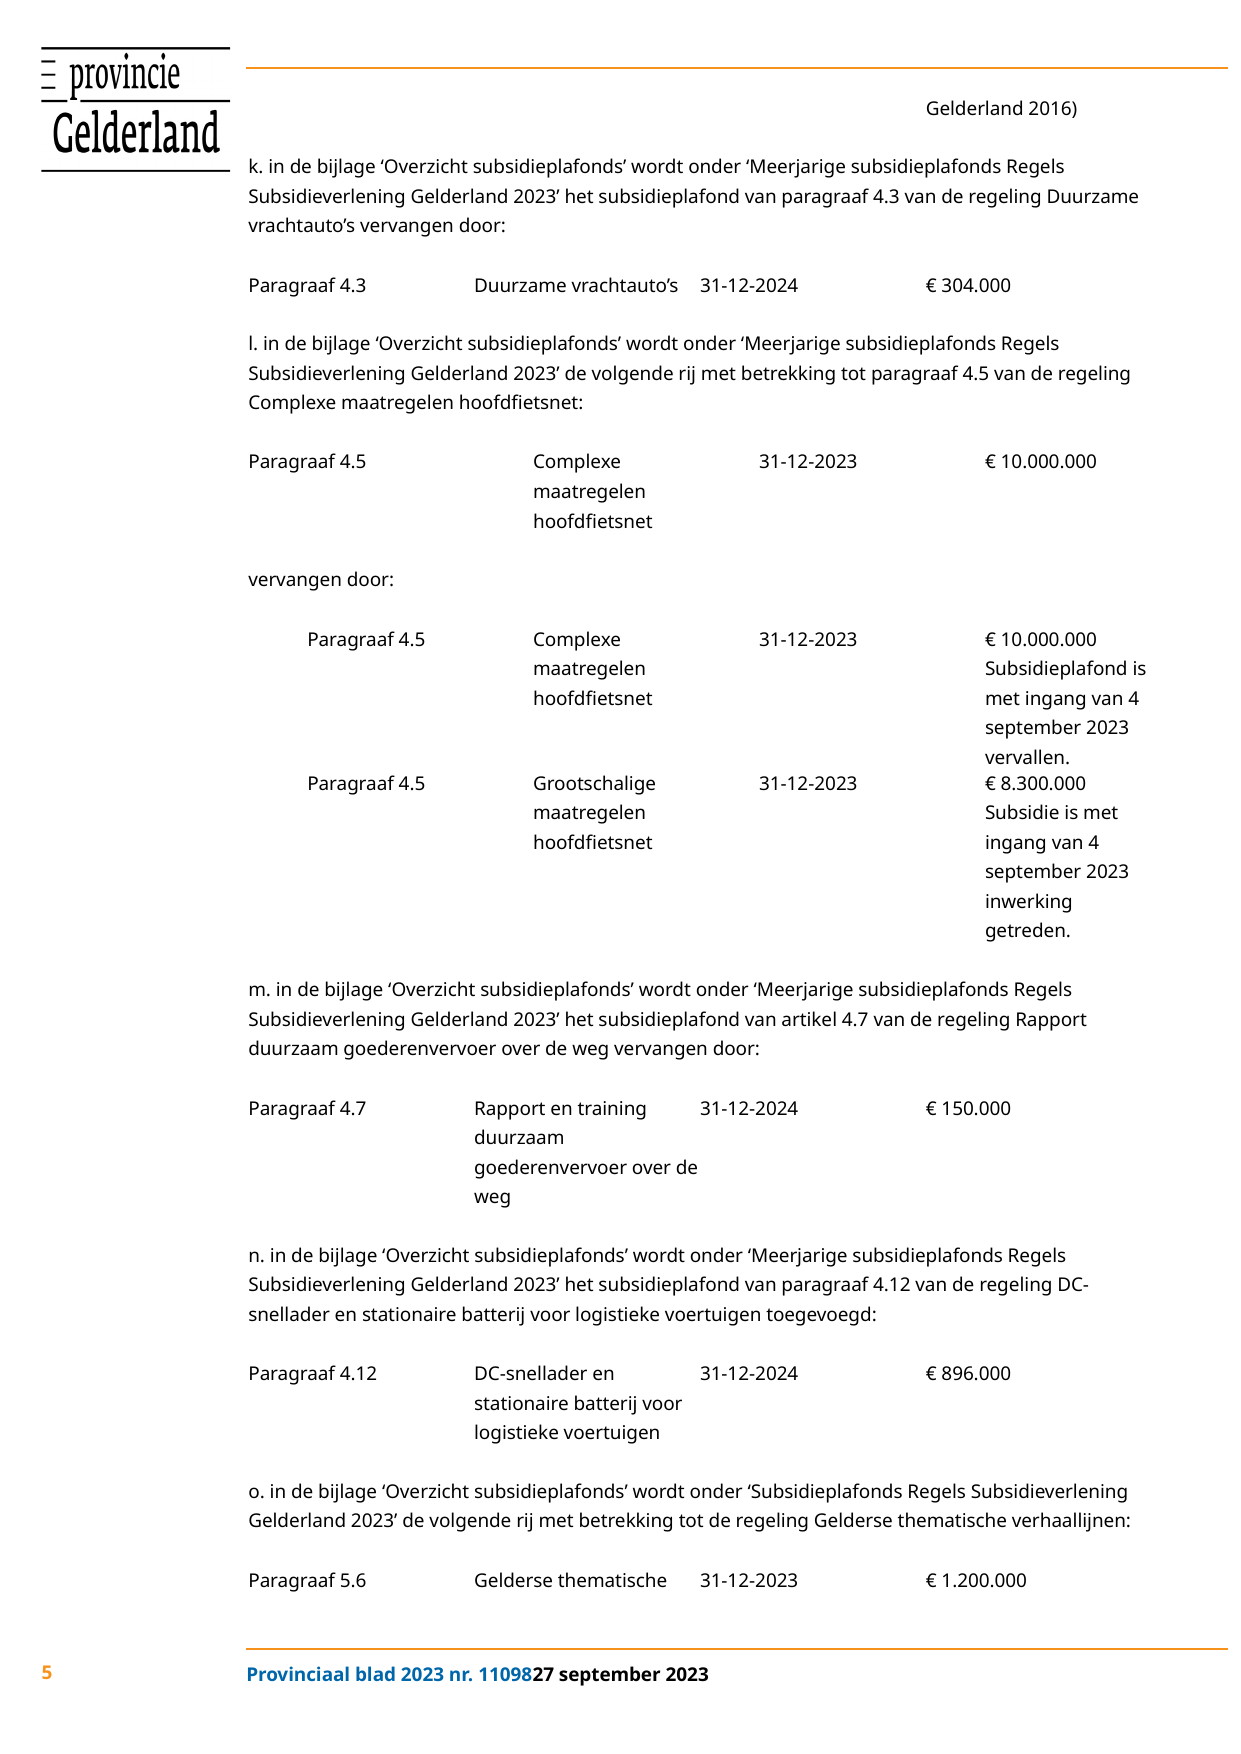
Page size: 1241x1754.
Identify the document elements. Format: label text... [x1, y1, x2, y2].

text n. in de bijlage ‘Overzicht subsidieplafonds’ wordt onder ‘Meerjarige subsidieplafonds Regels Subsidieverlening Gelderland 2023’ het subsidieplafond van paragraaf 4.12 van de regeling DC-snellader en stationaire batterij voor logistieke voertuigen toegevoegd: [248, 1242, 1152, 1327]
table_header € 1.200.000 [926, 1567, 1152, 1593]
table_header 31-12-2023 [700, 1567, 926, 1593]
table_header Rapport en training duurzaam goederenvervoer over de weg [474, 1095, 700, 1209]
table_header Paragraaf 4.5 [248, 626, 474, 770]
table_header Complexe maatregelen hoofdfietsnet [474, 449, 700, 534]
table_header 31-12-2024 [700, 1095, 926, 1209]
table_header DC-snellader en stationaire batterij voor logistieke voertuigen [474, 1360, 700, 1445]
table_cell Paragraaf 4.5 [248, 770, 474, 943]
table_header 31-12-2024 [700, 1360, 926, 1445]
table_header [474, 95, 700, 121]
text l. in de bijlage ‘Overzicht subsidieplafonds’ wordt onder ‘Meerjarige subsidieplafonds Regels Subsidieverlening Gelderland 2023’ de volgende rij met betrekking tot paragraaf 4.5 van de regeling Complexe maatregelen hoofdfietsnet: [248, 330, 1152, 415]
text k. in de bijlage ‘Overzicht subsidieplafonds’ wordt onder ‘Meerjarige subsidieplafonds Regels Subsidieverlening Gelderland 2023’ het subsidieplafond van paragraaf 4.3 van de regeling Duurzame vrachtauto’s vervangen door: [248, 153, 1152, 238]
table_header € 150.000 [926, 1095, 1152, 1209]
text o. in de bijlage ‘Overzicht subsidieplafonds’ wordt onder ‘Subsidieplafonds Regels Subsidieverlening Gelderland 2023’ de volgende rij met betrekking tot de regeling Gelderse thematische verhaallijnen: [248, 1478, 1152, 1533]
table_header € 896.000 [926, 1360, 1152, 1445]
table_cell Grootschalige maatregelen hoofdfietsnet [474, 770, 700, 943]
table_header Gelderland 2016) [926, 95, 1152, 121]
table_header [700, 95, 926, 121]
table_header Gelderse thematische [474, 1567, 700, 1593]
table_header Paragraaf 4.7 [248, 1095, 474, 1209]
table_header € 10.000.000 [926, 449, 1152, 534]
table_header Paragraaf 4.5 [248, 449, 474, 534]
table_header 31-12-2023 [700, 626, 926, 770]
text vervangen door: [248, 566, 1152, 592]
table_header Complexe maatregelen hoofdfietsnet [474, 626, 700, 770]
table_cell 31-12-2023 [700, 770, 926, 943]
table_header Duurzame vrachtauto’s [474, 272, 700, 297]
table_header 31-12-2023 [700, 449, 926, 534]
table_header Paragraaf 5.6 [248, 1567, 474, 1593]
table_header € 304.000 [926, 272, 1152, 297]
table_header € 10.000.000 Subsidieplafond is met ingang van 4 september 2023 vervallen. [926, 626, 1152, 770]
table_header Paragraaf 4.3 [248, 272, 474, 297]
table_header 31-12-2024 [700, 272, 926, 297]
picture [41, 47, 231, 172]
table_header Paragraaf 4.12 [248, 1360, 474, 1445]
text m. in de bijlage ‘Overzicht subsidieplafonds’ wordt onder ‘Meerjarige subsidieplafonds Regels Subsidieverlening Gelderland 2023’ het subsidieplafond van artikel 4.7 van de regeling Rapport duurzaam goederenvervoer over de weg vervangen door: [248, 976, 1152, 1061]
table_cell € 8.300.000 Subsidie is met ingang van 4 september 2023 inwerking getreden. [926, 770, 1152, 943]
table_header [248, 95, 474, 121]
